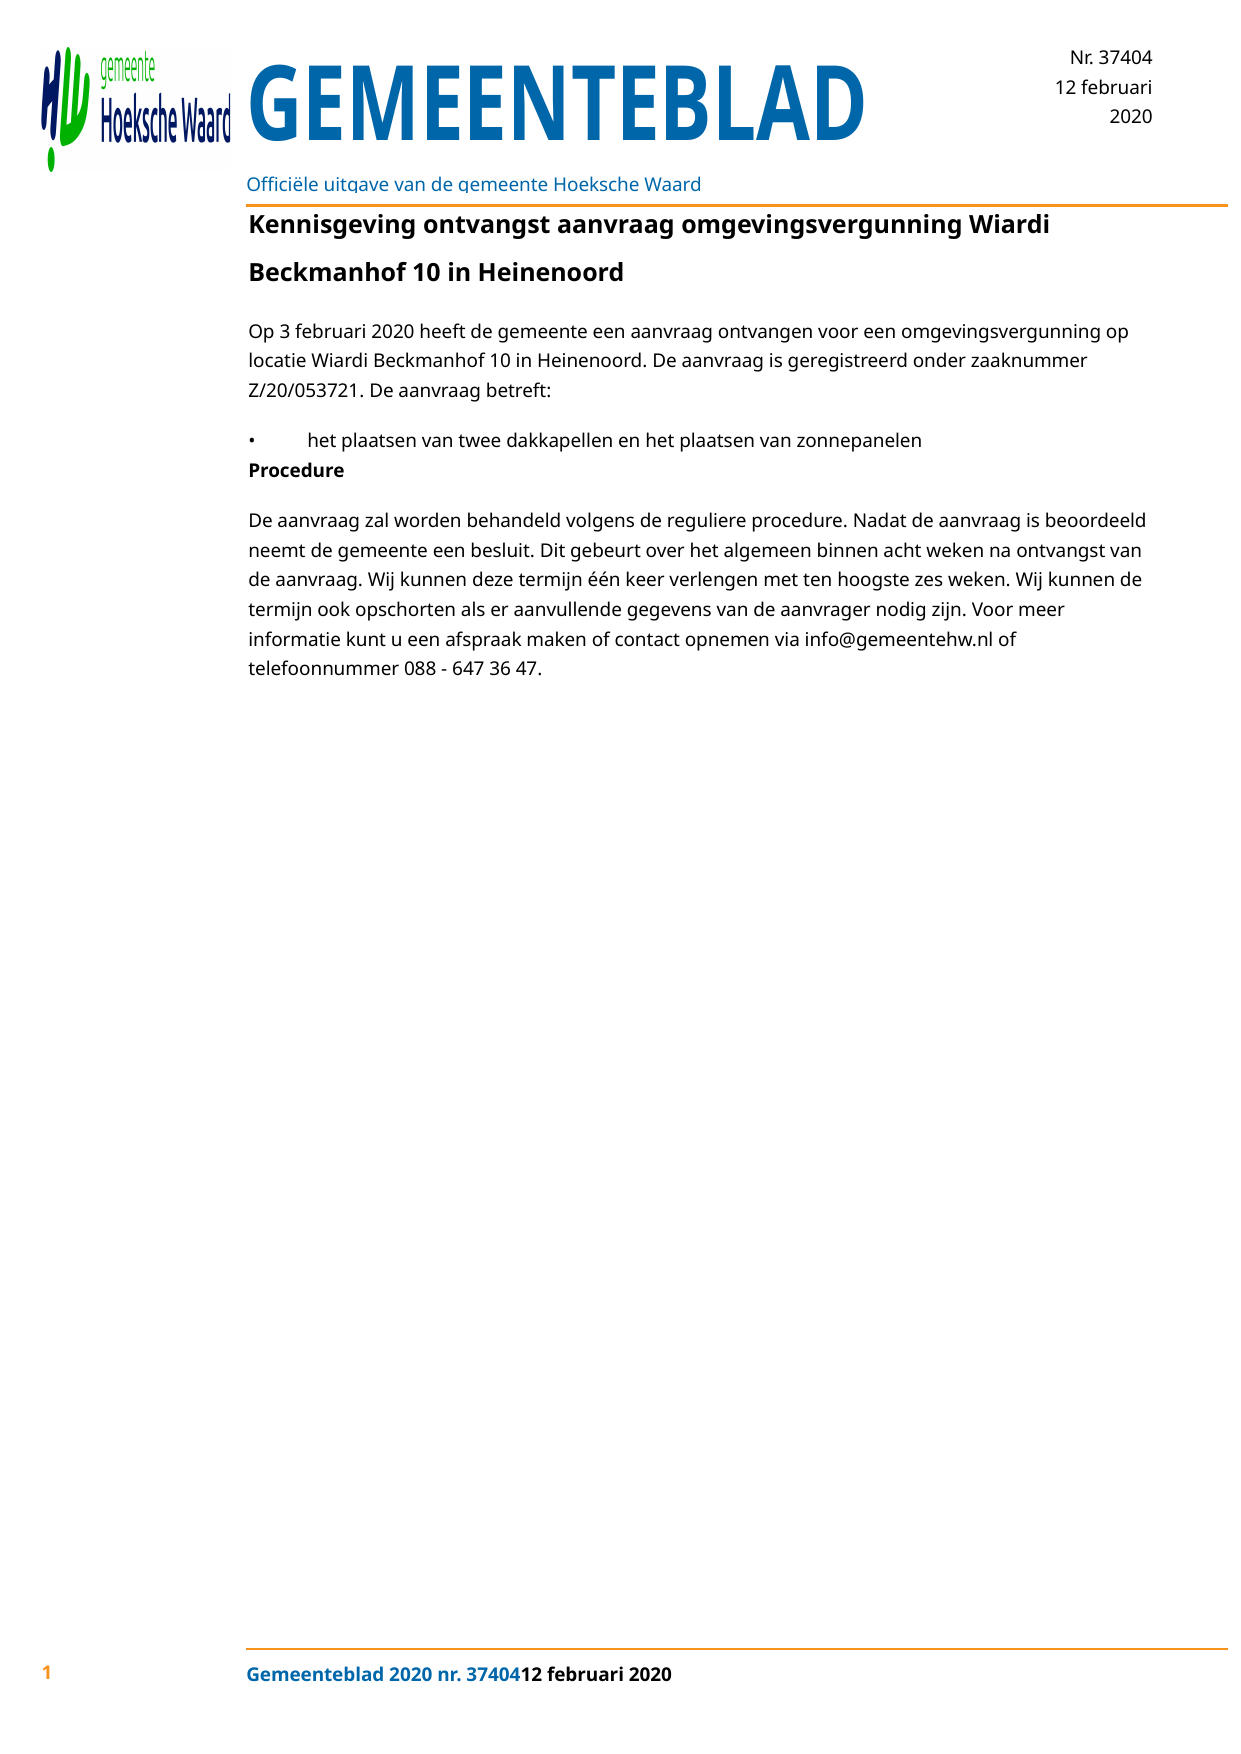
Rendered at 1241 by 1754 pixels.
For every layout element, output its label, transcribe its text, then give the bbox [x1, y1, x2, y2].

text Op 3 februari 2020 heeft de gemeente een aanvraag ontvangen voor een omgevingsvergunning op locatie Wiardi Beckmanhof 10 in Heinenoord. De aanvraag is geregistreerd onder zaaknummer Z/20/053721. De aanvraag betreft: [248, 318, 1152, 403]
list het plaatsen van twee dakkapellen en het plaatsen van zonnepanelen [248, 427, 1152, 453]
picture [41, 47, 231, 172]
text Procedure [248, 457, 1152, 483]
text De aanvraag zal worden behandeld volgens de reguliere procedure. Nadat de aanvraag is beoordeeld neemt de gemeente een besluit. Dit gebeurt over het algemeen binnen acht weken na ontvangst van de aanvraag. Wij kunnen deze termijn één keer verlengen met ten hoogste zes weken. Wij kunnen de termijn ook opschorten als er aanvullende gegevens van de aanvrager nodig zijn. Voor meer informatie kunt u een afspraak maken of contact opnemen via info@gemeentehw.nl of telefoonnummer 088 - 647 36 47. [248, 507, 1152, 681]
text Kennisgeving ontvangst aanvraag omgevingsvergunning Wiardi Beckmanhof 10 in Heinenoord [248, 207, 1152, 288]
